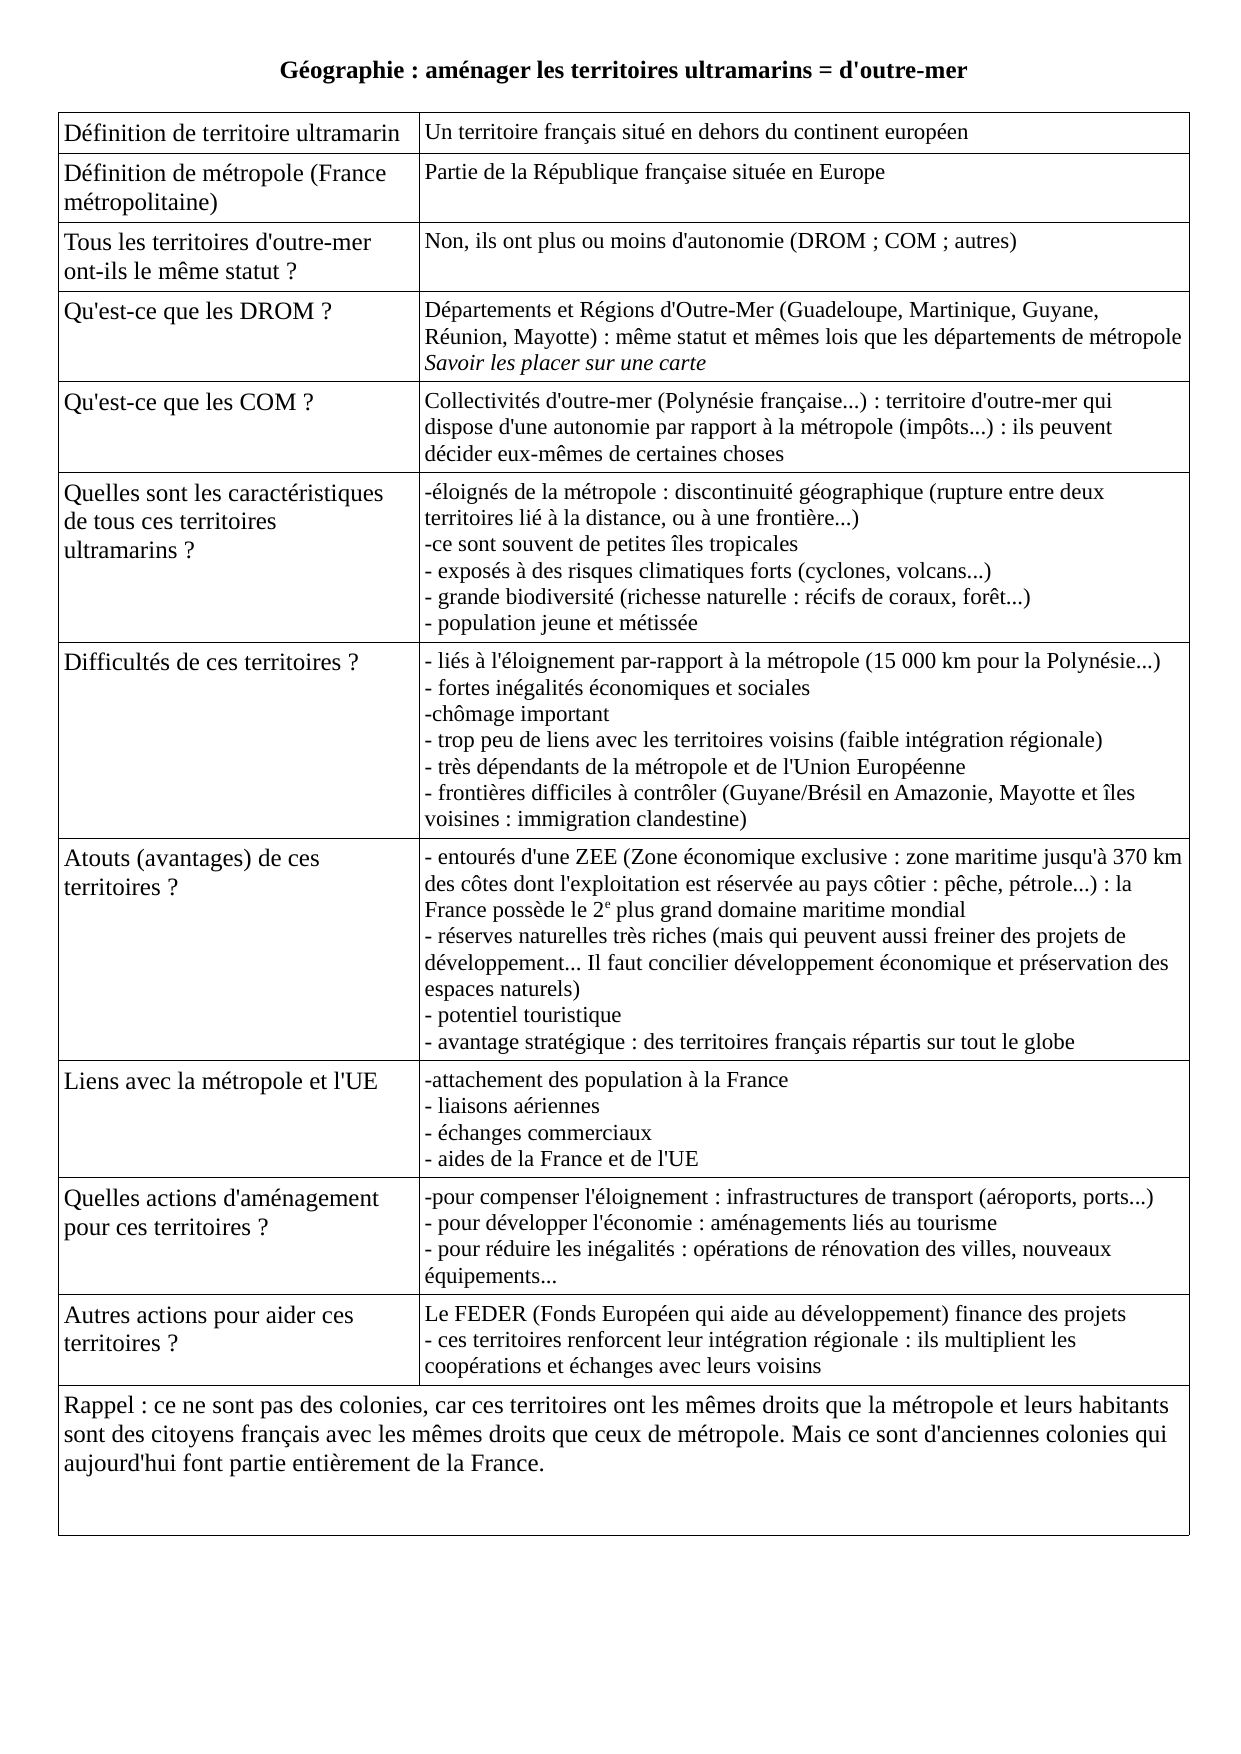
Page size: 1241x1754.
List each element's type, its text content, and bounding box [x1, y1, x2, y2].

table_cell Tous les territoires d'outre-mer ont-ils le même statut ? [59, 223, 419, 291]
table_cell -pour compenser l'éloignement : infrastructures de transport (aéroports, ports...) - pour développer l'économie : aménagements liés au tourisme - pour réduire les inégalités : opérations de rénovation des villes, nouveaux équipements... [420, 1178, 1189, 1294]
table_cell Collectivités d'outre-mer (Polynésie française...) : territoire d'outre-mer qui dispose d'une autonomie par rapport à la métropole (impôts...) : ils peuvent décider eux-mêmes de certaines choses [420, 382, 1189, 472]
table_cell Qu'est-ce que les DROM ? [59, 292, 419, 381]
table_cell Le FEDER (Fonds Européen qui aide au développement) finance des projets - ces territoires renforcent leur intégration régionale : ils multiplient les coopérations et échanges avec leurs voisins [420, 1295, 1189, 1384]
table_header Définition de territoire ultramarin [59, 113, 419, 152]
table_cell - liés à l'éloignement par-rapport à la métropole (15 000 km pour la Polynésie...) - fortes inégalités économiques et sociales -chômage important - trop peu de liens avec les territoires voisins (faible intégration régionale) - très dépendants de la métropole et de l'Union Européenne - frontières difficiles à contrôler (Guyane/Brésil en Amazonie, Mayotte et îles voisines : immigration clandestine) [420, 643, 1189, 838]
table_cell -éloignés de la métropole : discontinuité géographique (rupture entre deux territoires lié à la distance, ou à une frontière...) -ce sont souvent de petites îles tropicales - exposés à des risques climatiques forts (cyclones, volcans...) - grande biodiversité (richesse naturelle : récifs de coraux, forêt...) - population jeune et métissée [420, 473, 1189, 642]
table_cell Autres actions pour aider ces territoires ? [59, 1295, 419, 1384]
table_cell - entourés d'une ZEE (Zone économique exclusive : zone maritime jusqu'à 370 km des côtes dont l'exploitation est réservée au pays côtier : pêche, pétrole...) : la France possède le 2e plus grand domaine maritime mondial - réserves naturelles très riches (mais qui peuvent aussi freiner des projets de développement... Il faut concilier développement économique et préservation des espaces naturels) - potentiel touristique - avantage stratégique : des territoires français répartis sur tout le globe [420, 839, 1189, 1060]
table_cell Définition de métropole (France métropolitaine) [59, 154, 419, 222]
table_cell Rappel : ce ne sont pas des colonies, car ces territoires ont les mêmes droits que la métropole et leurs habitants sont des citoyens français avec les mêmes droits que ceux de métropole. Mais ce sont d'anciennes colonies qui aujourd'hui font partie entièrement de la France. [59, 1386, 1189, 1535]
table_header Un territoire français situé en dehors du continent européen [420, 113, 1189, 152]
table_cell Liens avec la métropole et l'UE [59, 1061, 419, 1177]
table_cell Quelles sont les caractéristiques de tous ces territoires ultramarins ? [59, 473, 419, 642]
table_cell Qu'est-ce que les COM ? [59, 382, 419, 472]
table_cell Difficultés de ces territoires ? [59, 643, 419, 838]
text Géographie : aménager les territoires ultramarins = d'outre-mer [58, 55, 1189, 83]
table_cell Départements et Régions d'Outre-Mer (Guadeloupe, Martinique, Guyane, Réunion, Mayotte) : même statut et mêmes lois que les départements de métropole Savoir les placer sur une carte [420, 292, 1189, 381]
table_cell Partie de la République française située en Europe [420, 154, 1189, 222]
table_cell Atouts (avantages) de ces territoires ? [59, 839, 419, 1060]
table_cell Quelles actions d'aménagement pour ces territoires ? [59, 1178, 419, 1294]
table_cell -attachement des population à la France - liaisons aériennes - échanges commerciaux - aides de la France et de l'UE [420, 1061, 1189, 1177]
table_cell Non, ils ont plus ou moins d'autonomie (DROM ; COM ; autres) [420, 223, 1189, 291]
